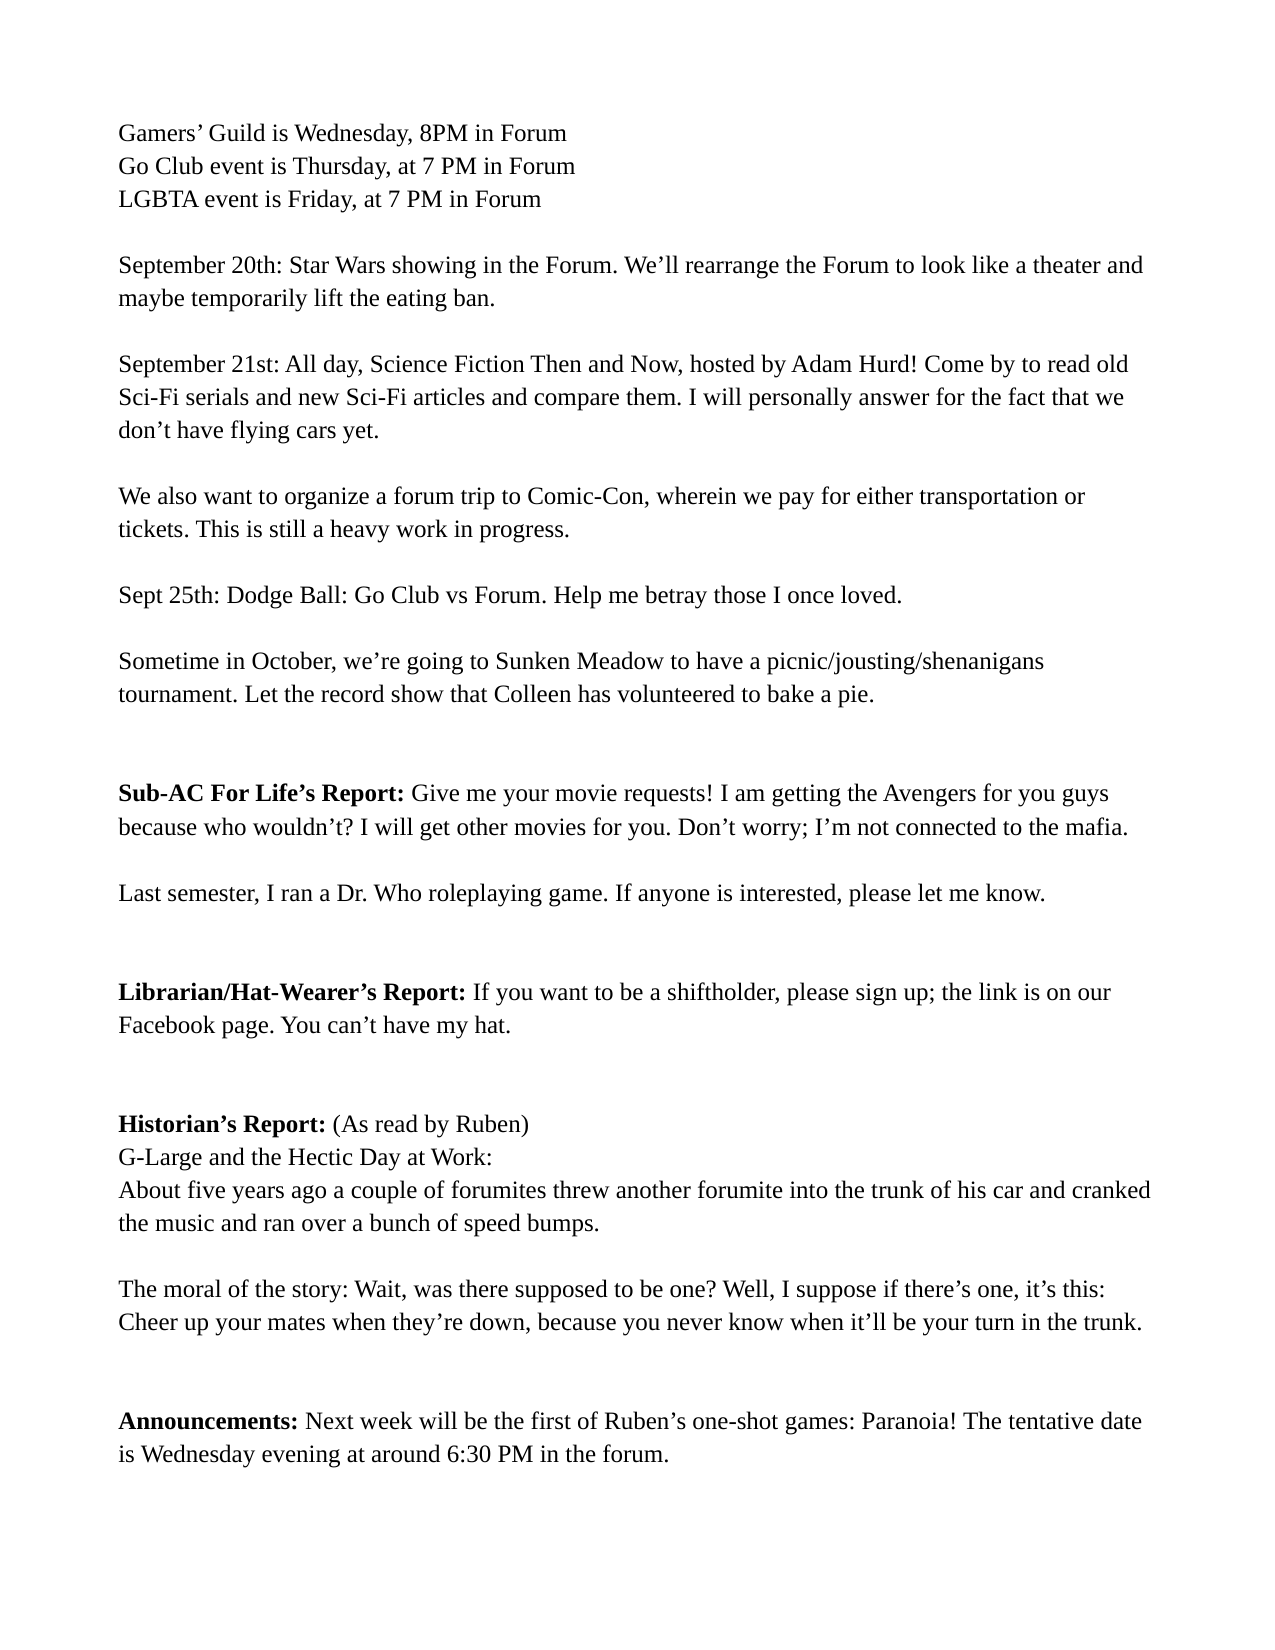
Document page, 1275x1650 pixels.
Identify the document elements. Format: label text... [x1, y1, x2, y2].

text Sub-AC For Life’s Report: Give me your movie requests! I am getting the Avengers for you guys because who wouldn’t? I will get other movies for you. Don’t worry; I’m not connected to the mafia. [118, 778, 1157, 840]
text Librarian/Hat-Wearer’s Report: If you want to be a shiftholder, please sign up; the link is on our Facebook page. You can’t have my hat. [118, 977, 1157, 1038]
text G-Large and the Hectic Day at Work: [118, 1142, 1157, 1171]
text September 20th: Star Wars showing in the Forum. We’ll rearrange the Forum to look like a theater and maybe temporarily lift the eating ban. [118, 250, 1157, 312]
text Gamers’ Guild is Wednesday, 8PM in Forum [118, 118, 1157, 147]
text Announcements: Next week will be the first of Ruben’s one-shot games: Paranoia! The tentative date is Wednesday evening at around 6:30 PM in the forum. [118, 1406, 1157, 1468]
text The moral of the story: Wait, was there supposed to be one? Well, I suppose if there’s one, it’s this: Cheer up your mates when they’re down, because you never know when it’ll be your turn in the trunk. [118, 1274, 1157, 1336]
text We also want to organize a forum trip to Comic-Con, wherein we pay for either transportation or tickets. This is still a heavy work in progress. [118, 481, 1157, 543]
text About five years ago a couple of forumites threw another forumite into the trunk of his car and cranked the music and ran over a bunch of speed bumps. [118, 1175, 1157, 1237]
text Sept 25th: Dodge Ball: Go Club vs Forum. Help me betray those I once loved. [118, 580, 1157, 609]
text Go Club event is Thursday, at 7 PM in Forum [118, 151, 1157, 180]
text September 21st: All day, Science Fiction Then and Now, hosted by Adam Hurd! Come by to read old Sci-Fi serials and new Sci-Fi articles and compare them. I will personally answer for the fact that we don’t have flying cars yet. [118, 349, 1157, 444]
text Historian’s Report: (As read by Ruben) [118, 1109, 1157, 1137]
text Last semester, I ran a Dr. Who roleplaying game. If anyone is interested, please let me know. [118, 878, 1157, 906]
text LGBTA event is Friday, at 7 PM in Forum [118, 184, 1157, 213]
text Sometime in October, we’re going to Sunken Meadow to have a picnic/jousting/shenanigans tournament. Let the record show that Colleen has volunteered to bake a pie. [118, 646, 1157, 708]
